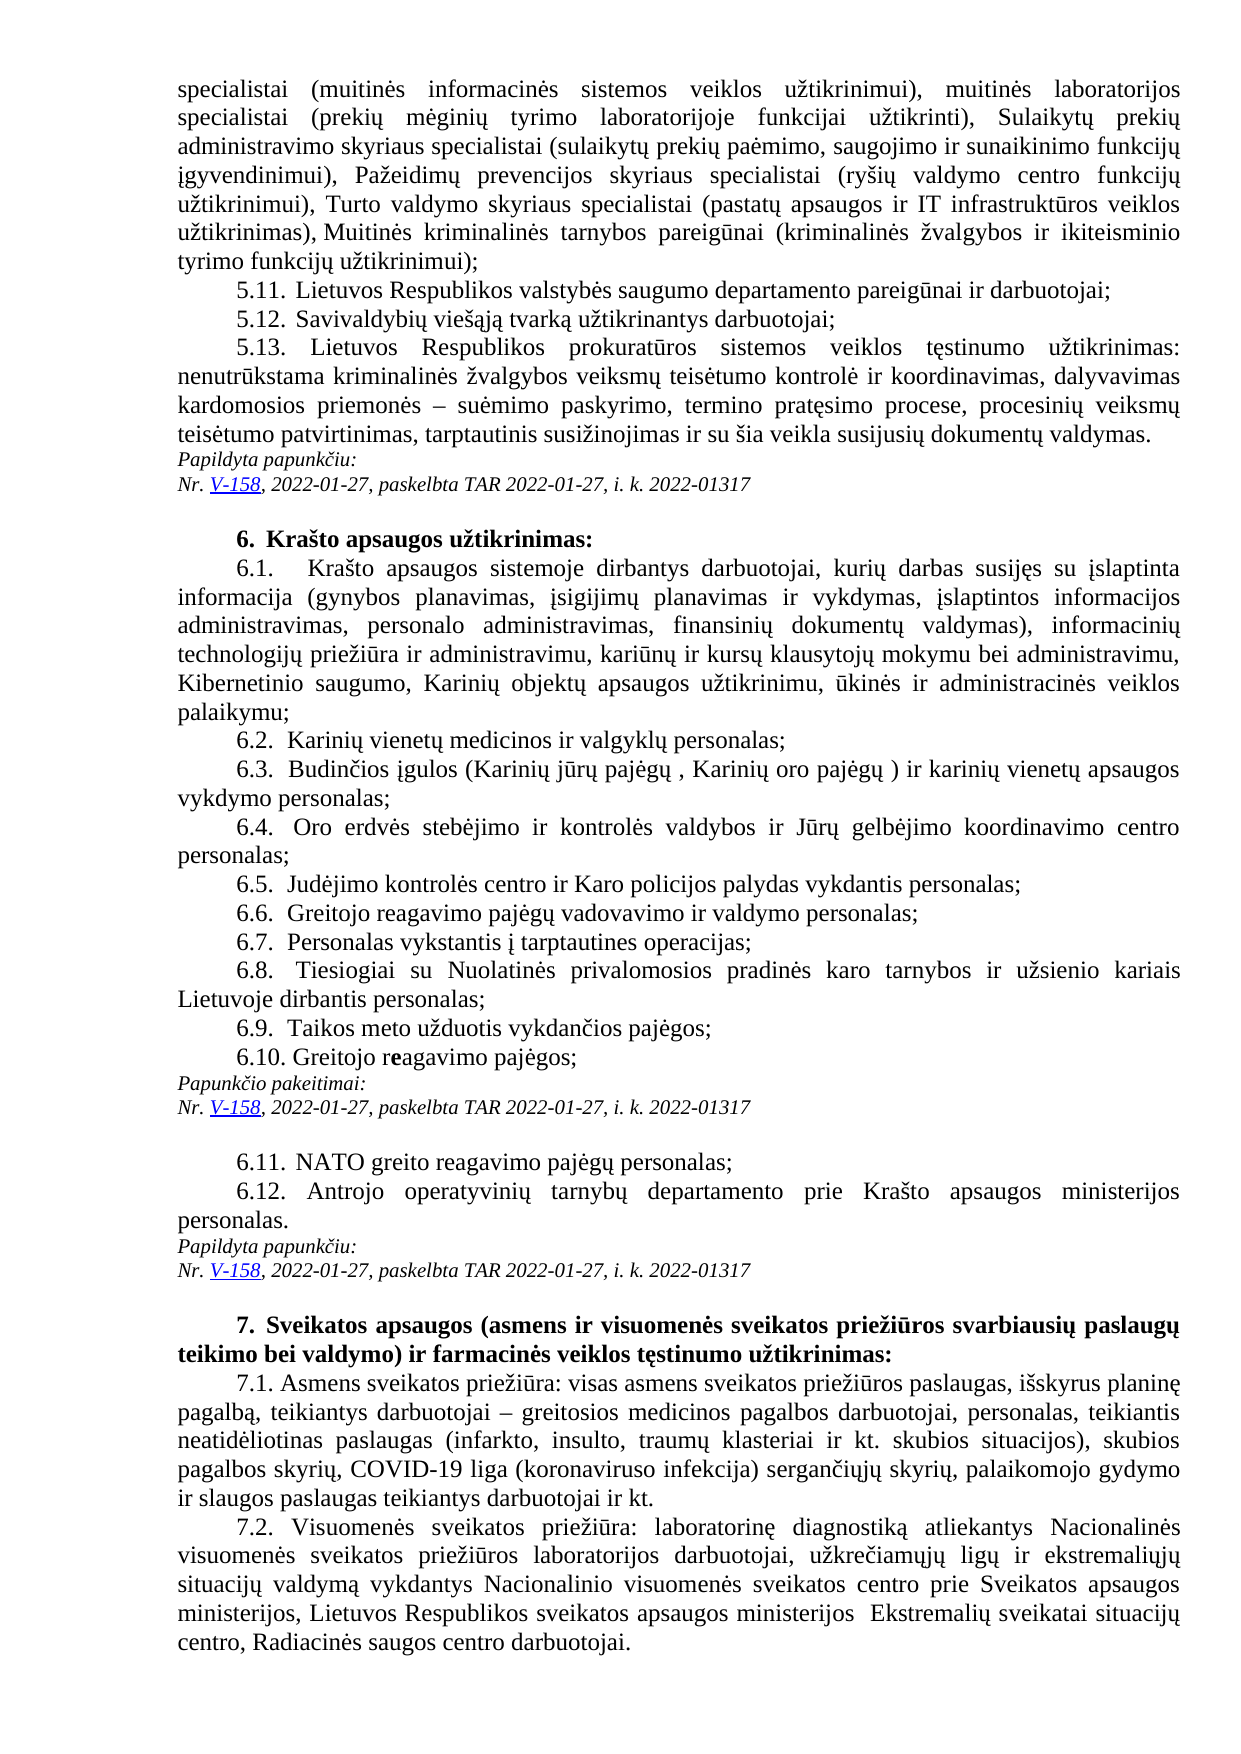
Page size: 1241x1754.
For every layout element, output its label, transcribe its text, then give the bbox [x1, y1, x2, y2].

text Nr. V-158, 2022-01-27, paskelbta TAR 2022-01-27, i. k. 2022-01317 [177, 1094, 1181, 1119]
text 6.8. Tiesiogiai su Nuolatinės privalomosios pradinės karo tarnybos ir užsienio kariais Lietuvoje dirbantis personalas; [177, 956, 1181, 1013]
text 5.12. Savivaldybių viešąją tvarką užtikrinantys darbuotojai; [177, 304, 1181, 332]
text specialistai (muitinės informacinės sistemos veiklos užtikrinimui), muitinės laboratorijos specialistai (prekių mėginių tyrimo laboratorijoje funkcijai užtikrinti), Sulaikytų prekių administravimo skyriaus specialistai (sulaikytų prekių paėmimo, saugojimo ir sunaikinimo funkcijų įgyvendinimui), Pažeidimų prevencijos skyriaus specialistai (ryšių valdymo centro funkcijų užtikrinimui), Turto valdymo skyriaus specialistai (pastatų apsaugos ir IT infrastruktūros veiklos užtikrinimas), Muitinės kriminalinės tarnybos pareigūnai (kriminalinės žvalgybos ir ikiteisminio tyrimo funkcijų užtikrinimui); [177, 74, 1181, 275]
text 6.1. Krašto apsaugos sistemoje dirbantys darbuotojai, kurių darbas susijęs su įslaptinta informacija (gynybos planavimas, įsigijimų planavimas ir vykdymas, įslaptintos informacijos administravimas, personalo administravimas, finansinių dokumentų valdymas), informacinių technologijų priežiūra ir administravimu, kariūnų ir kursų klausytojų mokymu bei administravimu, Kibernetinio saugumo, Karinių objektų apsaugos užtikrinimu, ūkinės ir administracinės veiklos palaikymu; [177, 553, 1181, 726]
text 5.11. Lietuvos Respublikos valstybės saugumo departamento pareigūnai ir darbuotojai; [177, 275, 1181, 304]
text 6.11. NATO greito reagavimo pajėgų personalas; [177, 1147, 1181, 1176]
text 6.6. Greitojo reagavimo pajėgų vadovavimo ir valdymo personalas; [177, 898, 1181, 927]
text 6.7. Personalas vykstantis į tarptautines operacijas; [177, 927, 1181, 956]
text Nr. V-158, 2022-01-27, paskelbta TAR 2022-01-27, i. k. 2022-01317 [177, 471, 1181, 496]
text Nr. V-158, 2022-01-27, paskelbta TAR 2022-01-27, i. k. 2022-01317 [177, 1258, 1181, 1282]
text 6.9. Taikos meto užduotis vykdančios pajėgos; [177, 1013, 1181, 1042]
text 7.1. Asmens sveikatos priežiūra: visas asmens sveikatos priežiūros paslaugas, išskyrus planinę pagalbą, teikiantys darbuotojai – greitosios medicinos pagalbos darbuotojai, personalas, teikiantis neatidėliotinas paslaugas (infarkto, insulto, traumų klasteriai ir kt. skubios situacijos), skubios pagalbos skyrių, COVID-19 liga (koronaviruso infekcija) sergančiųjų skyrių, palaikomojo gydymo ir slaugos paslaugas teikiantys darbuotojai ir kt. [177, 1368, 1181, 1512]
text 6. Krašto apsaugos užtikrinimas: [177, 524, 1181, 553]
text 6.3. Budinčios įgulos (Karinių jūrų pajėgų , Karinių oro pajėgų ) ir karinių vienetų apsaugos vykdymo personalas; [177, 754, 1181, 812]
text Papildyta papunkčiu: [177, 447, 1181, 471]
text 6.4. Oro erdvės stebėjimo ir kontrolės valdybos ir Jūrų gelbėjimo koordinavimo centro personalas; [177, 812, 1181, 869]
text Papildyta papunkčiu: [177, 1234, 1181, 1258]
text 6.10. Greitojo reagavimo pajėgos; [177, 1042, 1181, 1071]
text 6.12. Antrojo operatyvinių tarnybų departamento prie Krašto apsaugos ministerijos personalas. [177, 1176, 1181, 1234]
text 7.2. Visuomenės sveikatos priežiūra: laboratorinę diagnostiką atliekantys Nacionalinės visuomenės sveikatos priežiūros laboratorijos darbuotojai, užkrečiamųjų ligų ir ekstremaliųjų situacijų valdymą vykdantys Nacionalinio visuomenės sveikatos centro prie Sveikatos apsaugos ministerijos, Lietuvos Respublikos sveikatos apsaugos ministerijos Ekstremalių sveikatai situacijų centro, Radiacinės saugos centro darbuotojai. [177, 1512, 1181, 1656]
text 6.2. Karinių vienetų medicinos ir valgyklų personalas; [177, 726, 1181, 754]
text Papunkčio pakeitimai: [177, 1071, 1181, 1094]
text 7. Sveikatos apsaugos (asmens ir visuomenės sveikatos priežiūros svarbiausių paslaugų teikimo bei valdymo) ir farmacinės veiklos tęstinumo užtikrinimas: [177, 1311, 1181, 1368]
text 6.5. Judėjimo kontrolės centro ir Karo policijos palydas vykdantis personalas; [177, 869, 1181, 898]
text 5.13. Lietuvos Respublikos prokuratūros sistemos veiklos tęstinumo užtikrinimas: nenutrūkstama kriminalinės žvalgybos veiksmų teisėtumo kontrolė ir koordinavimas, dalyvavimas kardomosios priemonės – suėmimo paskyrimo, termino pratęsimo procese, procesinių veiksmų teisėtumo patvirtinimas, tarptautinis susižinojimas ir su šia veikla susijusių dokumentų valdymas. [177, 332, 1181, 447]
